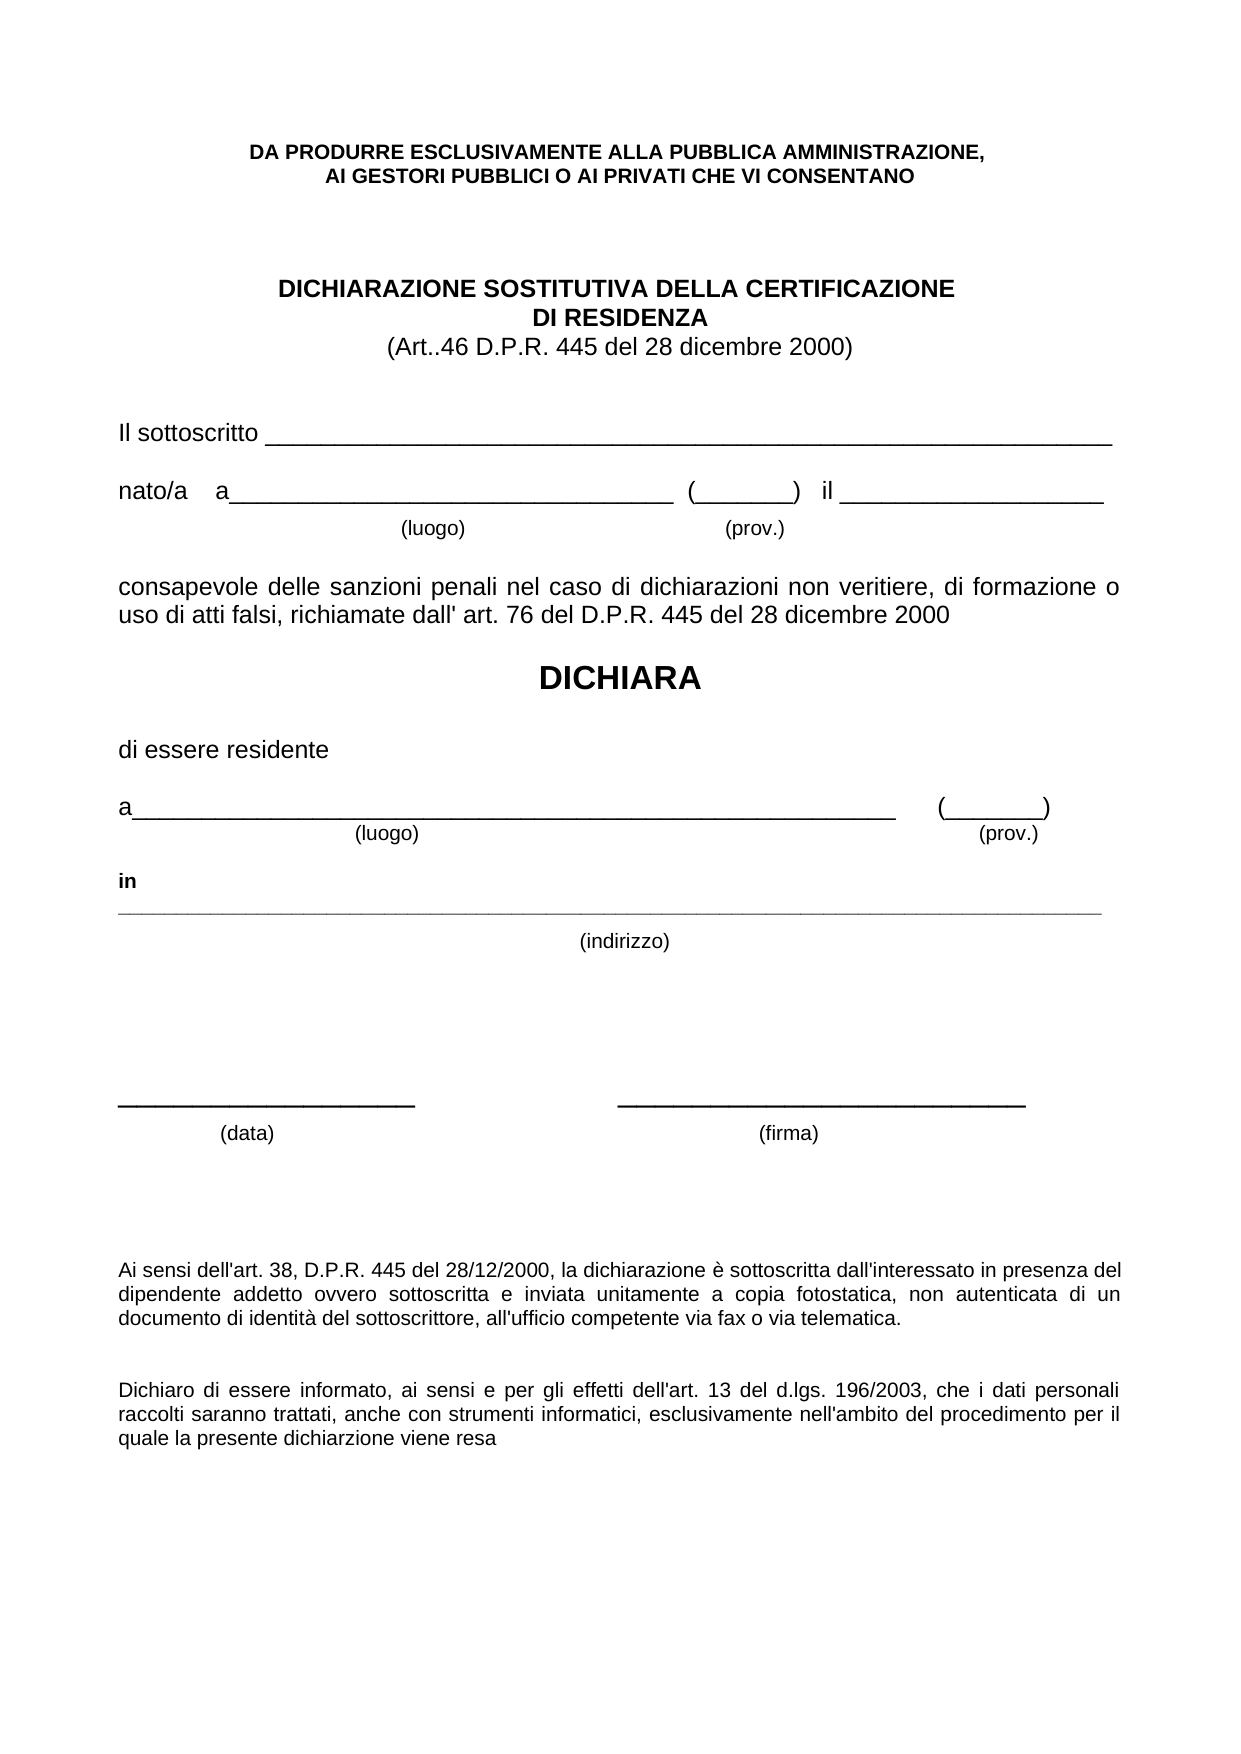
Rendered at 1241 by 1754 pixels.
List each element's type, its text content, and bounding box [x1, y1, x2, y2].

text DICHIARAZIONE SOSTITUTIVA DELLA CERTIFICAZIONE [118, 274, 1122, 303]
text AI GESTORI PUBBLICI O AI PRIVATI CHE VI CONSENTANO [118, 164, 1122, 188]
text (Art..46 D.P.R. 445 del 28 dicembre 2000) [118, 332, 1122, 361]
text ________________ ______________________ [118, 1071, 1122, 1109]
text (luogo) (prov.) [118, 504, 1122, 543]
text DICHIARA [118, 658, 1122, 696]
text Dichiaro di essere informato, ai sensi e per gli effetti dell'art. 13 del d.lgs. 196/2003, che i dati personali raccolti saranno trattati, anche con strumenti informatici, esclusivamente nell'ambito del procedimento per il quale la presente dichiarzione viene resa [118, 1377, 1122, 1449]
text nato/a a________________________________ (_______) il ___________________ [118, 476, 1122, 504]
text a_______________________________________________________ (_______) [118, 792, 1122, 821]
text Ai sensi dell'art. 38, D.P.R. 445 del 28/12/2000, la dichiarazione è sottoscritta dall'interessato in presenza del dipendente addetto ovvero sottoscritta e inviata unitamente a copia fotostatica, non autenticata di un documento di identità del sottoscrittore, all'ufficio competente via fax o via telematica. [118, 1258, 1122, 1329]
text (data) (firma) [118, 1109, 1122, 1147]
text Il sottoscritto _____________________________________________________________ [118, 418, 1122, 447]
text DI RESIDENZA [118, 303, 1122, 332]
text di essere residente [118, 735, 1122, 763]
text consapevole delle sanzioni penali nel caso di dichiarazioni non veritiere, di formazione o uso di atti falsi, richiamate dall' art. 76 del D.P.R. 445 del 28 dicembre 2000 [118, 572, 1122, 629]
text in _____________________________________________________________________________________ [118, 869, 1122, 917]
text (indirizzo) [118, 917, 1122, 955]
text DA PRODURRE ESCLUSIVAMENTE ALLA PUBBLICA AMMINISTRAZIONE, [118, 140, 1122, 164]
text (luogo) (prov.) [118, 821, 1122, 845]
